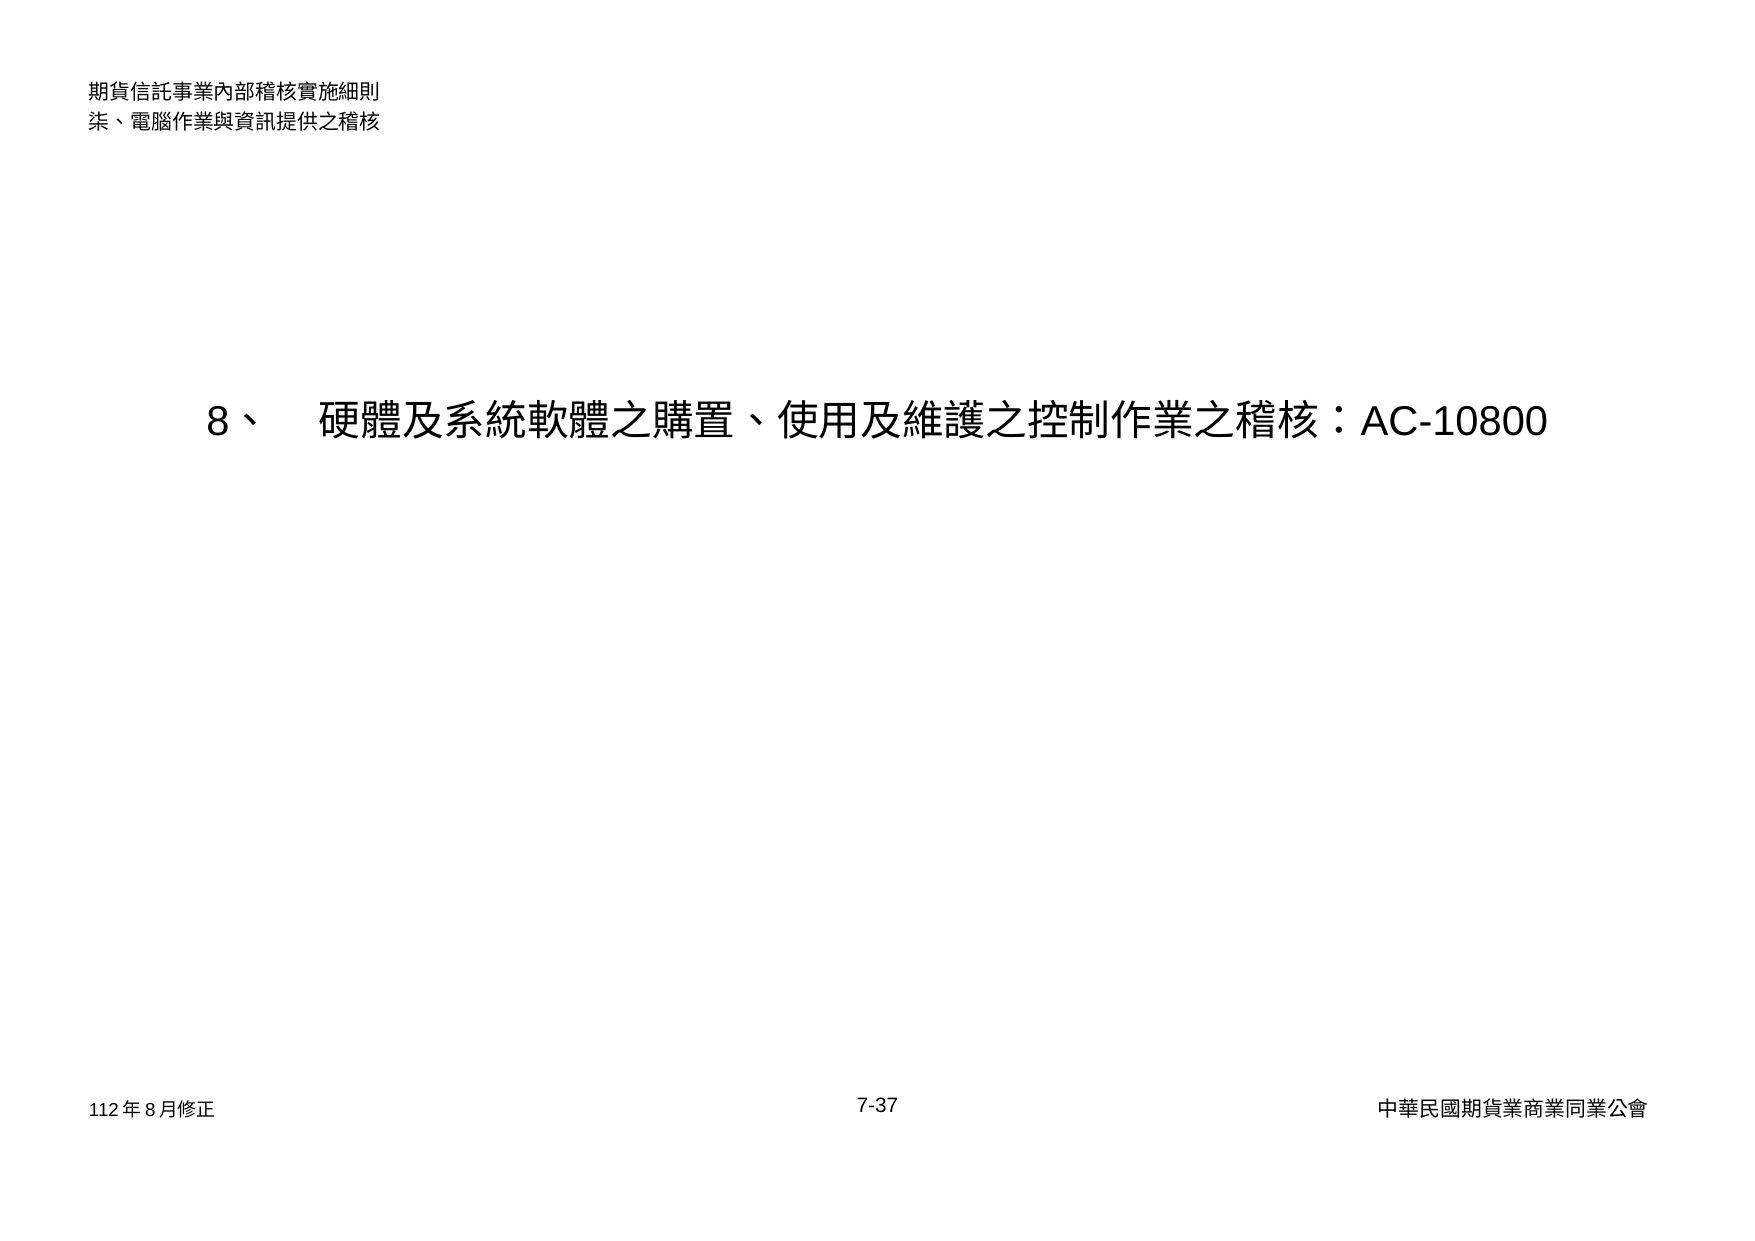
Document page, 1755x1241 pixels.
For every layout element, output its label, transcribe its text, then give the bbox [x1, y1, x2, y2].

list 硬體及系統軟體之購置、使用及維護之控制作業之稽核：AC-10800 [89, 376, 1666, 438]
